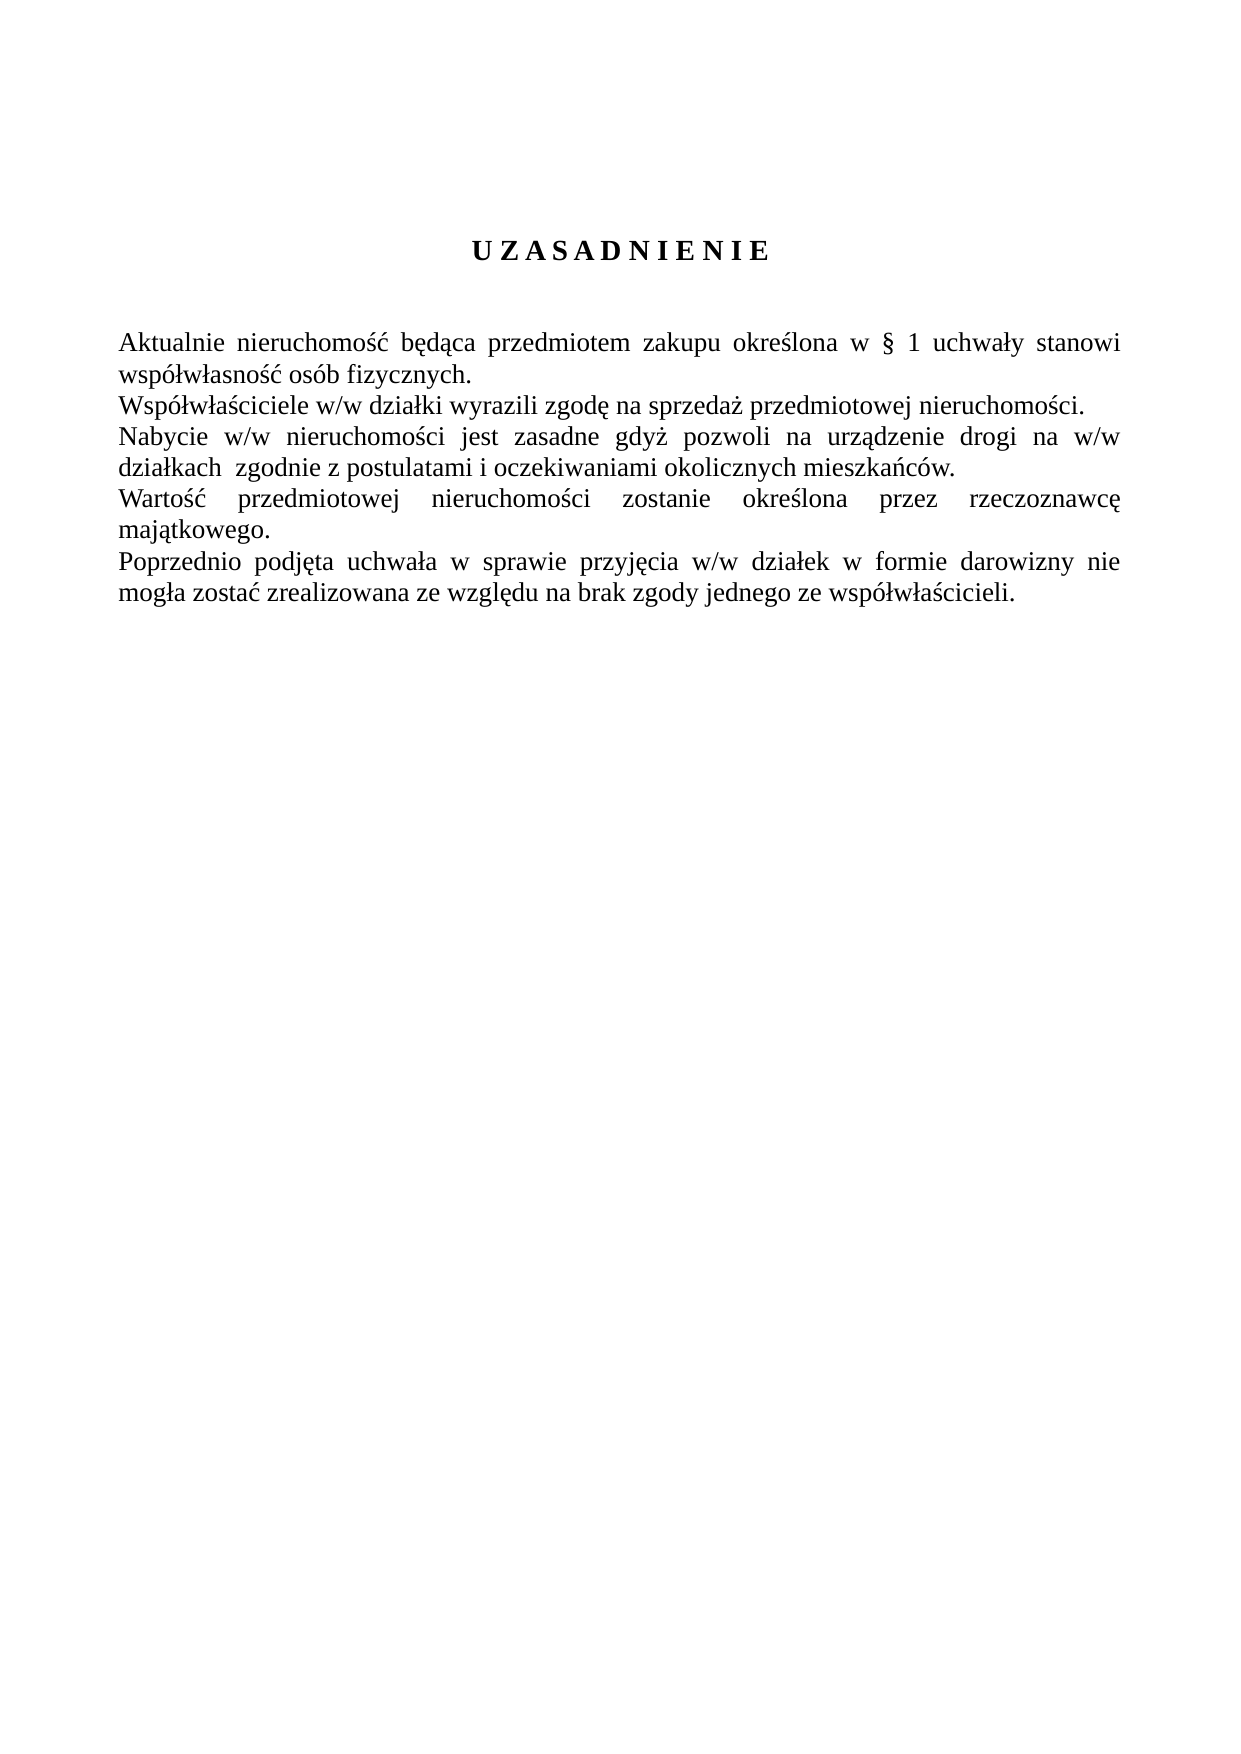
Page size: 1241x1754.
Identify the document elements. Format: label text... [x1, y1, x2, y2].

text Poprzednio podjęta uchwała w sprawie przyjęcia w/w działek w formie darowizny nie mogła zostać zrealizowana ze względu na brak zgody jednego ze współwłaścicieli. [118, 544, 1122, 607]
text U Z A S A D N I E N I E [118, 233, 1122, 267]
text Nabycie w/w nieruchomości jest zasadne gdyż pozwoli na urządzenie drogi na w/w działkach zgodnie z postulatami i oczekiwaniami okolicznych mieszkańców. [118, 420, 1122, 482]
text Wartość przedmiotowej nieruchomości zostanie określona przez rzeczoznawcę majątkowego. [118, 482, 1122, 544]
text Aktualnie nieruchomość będąca przedmiotem zakupu określona w § 1 uchwały stanowi współwłasność osób fizycznych. [118, 327, 1122, 389]
text Współwłaściciele w/w działki wyrazili zgodę na sprzedaż przedmiotowej nieruchomości. [118, 389, 1122, 420]
